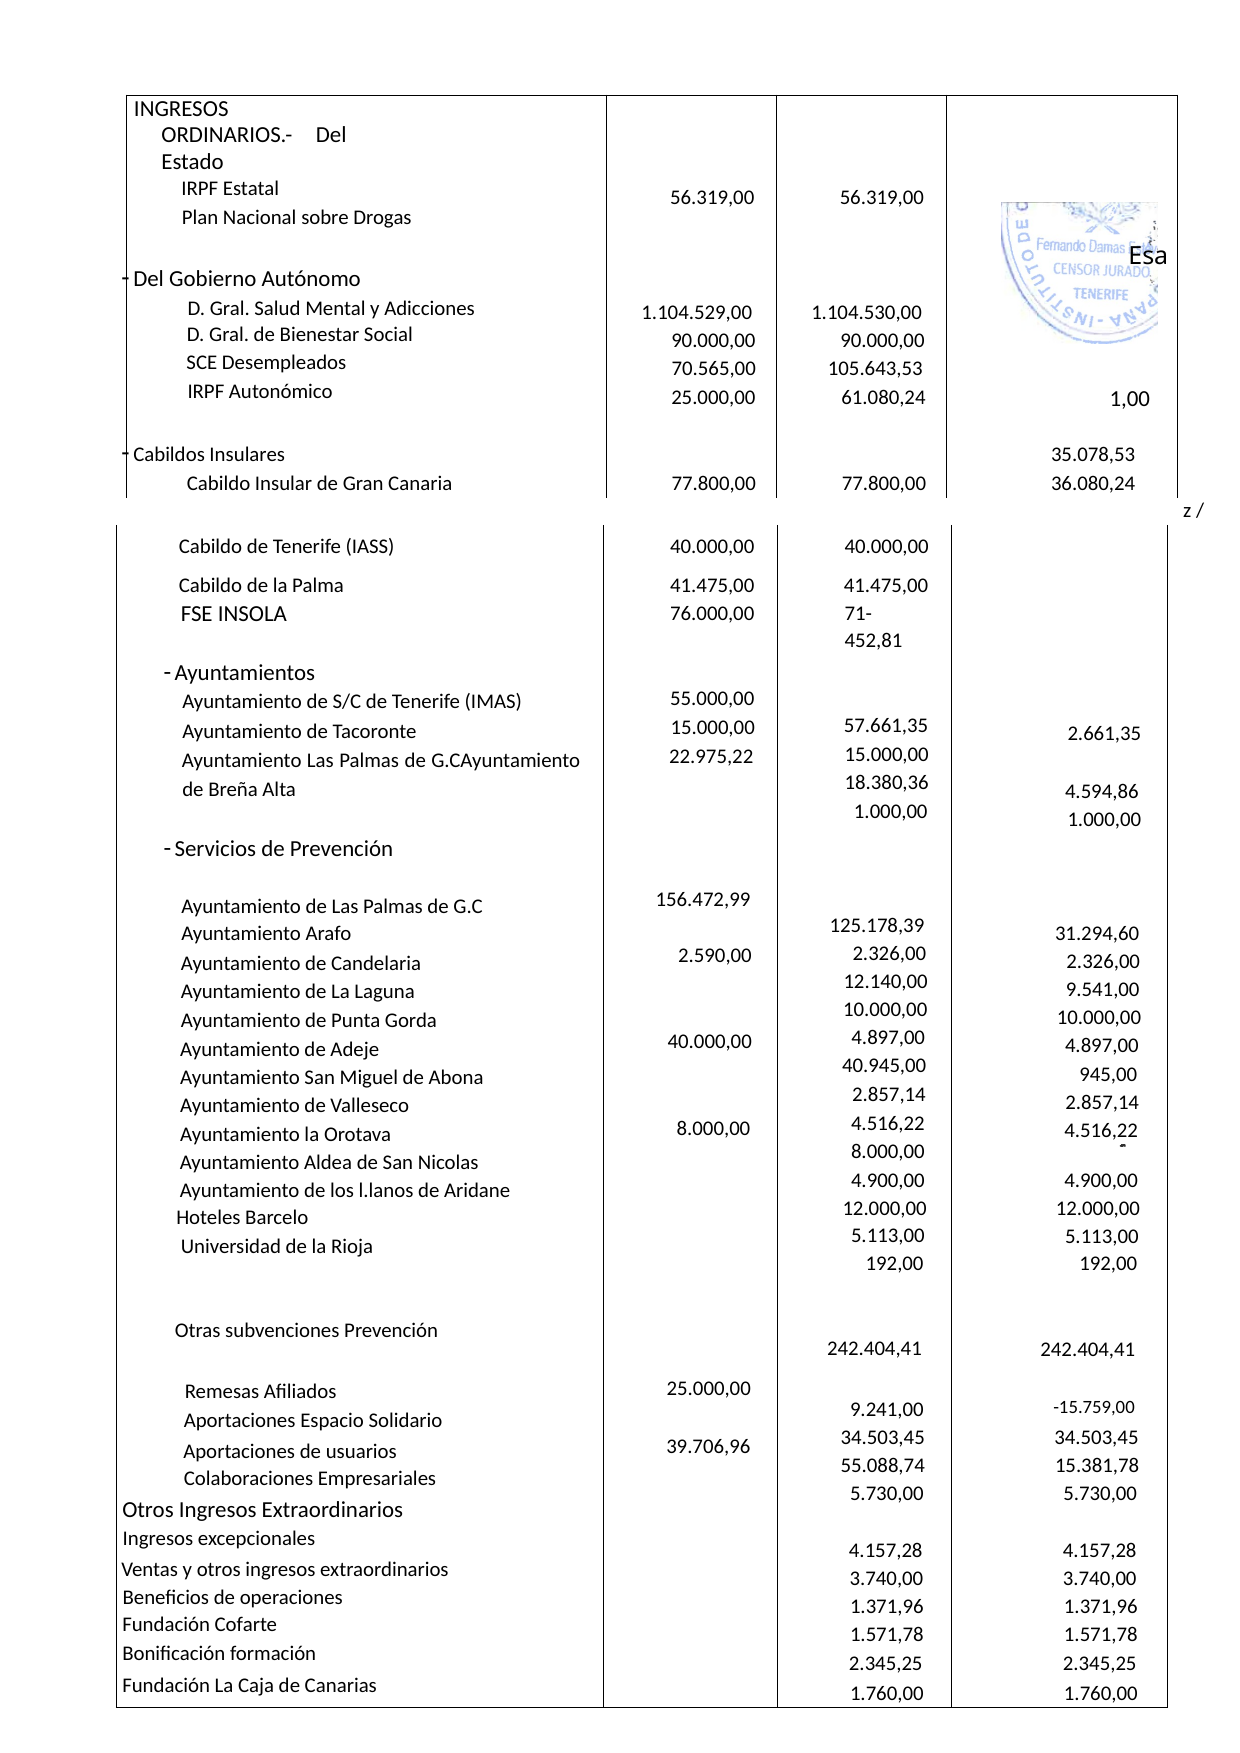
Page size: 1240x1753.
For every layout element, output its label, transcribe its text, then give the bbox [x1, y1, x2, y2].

table_header 40.000,00 41.475,00 71-452,81 57.661,35 15.000,00 18.380,36 1.000,00 125.178,39 2.326,00 12.140,00 10.000,00 4.897,00 40.945,00 2.857,14 4.516,22 8.000,00 4.900,00 12.000,00 5.113,00 192,00 242.404,41 9.241,00 34.503,45 55.088,74 5.730,00 4.157,28 3.740,00 1.371,96 1.571,78 2.345,25 1.760,00 [778, 525, 951, 1707]
table_header Cabildo de Tenerife (IASS) Cabildo de la Palma FSE INSOLA Ayuntamientos Ayuntamiento de S/C de Tenerife (IMAS) Ayuntamiento de Tacoronte Ayuntamiento Las Palmas de G.CAyuntamiento de Breña Alta Servicios de Prevención Ayuntamiento de Las Palmas de G.C Ayuntamiento Arafo Ayuntamiento de Candelaria Ayuntamiento de La Laguna Ayuntamiento de Punta Gorda Ayuntamiento de Adeje Ayuntamiento San Miguel de Abona Ayuntamiento de Valleseco Ayuntamiento la Orotava Ayuntamiento Aldea de San Nicolas Ayuntamiento de los l.lanos de Aridane Hoteles Barcelo Universidad de la Rioja Otras subvenciones Prevención Remesas Afiliados Aportaciones Espacio Solidario Aportaciones de usuarios Colaboraciones Empresariales Otros Ingresos Extraordinarios Ingresos excepcionales Ventas y otros ingresos extraordinarios Beneficios de operaciones Fundación Cofarte Bonificación formación Fundación La Caja de Canarias [117, 525, 603, 1707]
table_header 40.000,00 41.475,00 76.000,00 55.000,00 15.000,00 22.975,22 156.472,99 2.590,00 40.000,00 8.000,00 25.000,00 39.706,96 [604, 525, 777, 1707]
table_cell INGRESOS ORDINARIOS.- Del Estado IRPF Estatal Plan Nacional sobre Drogas Del Gobierno Autónomo D. Gral. Salud Mental y Adicciones D. Gral. de Bienestar Social SCE Desempleados IRPF Autonómico Cabildos Insulares Cabildo Insular de Gran Canaria [127, 96, 606, 497]
table_cell 56.319,00 1.104.530,00 90.000,00 105.643,53 61.080,24 77.800,00 [777, 96, 946, 497]
table_cell 1,00 35.078,53 36.080,24 [947, 96, 1177, 497]
table_cell 56.319,00 1.104.529,00 90.000,00 70.565,00 25.000,00 77.800,00 [607, 96, 776, 497]
table_header 2.661,35 4.594,86 1.000,00 31.294,60 2.326,00 9.541,00 10.000,00 4.897,00 945,00 2.857,14 4.516,22 4.900,00 12.000,00 5.113,00 192,00 242.404,41 -15.759,00 34.503,45 15.381,78 5.730,00 4.157,28 3.740,00 1.371,96 1.571,78 2.345,25 1.760,00 [952, 525, 1167, 1707]
text z / [126, 497, 1204, 523]
picture [1001, 202, 1158, 344]
